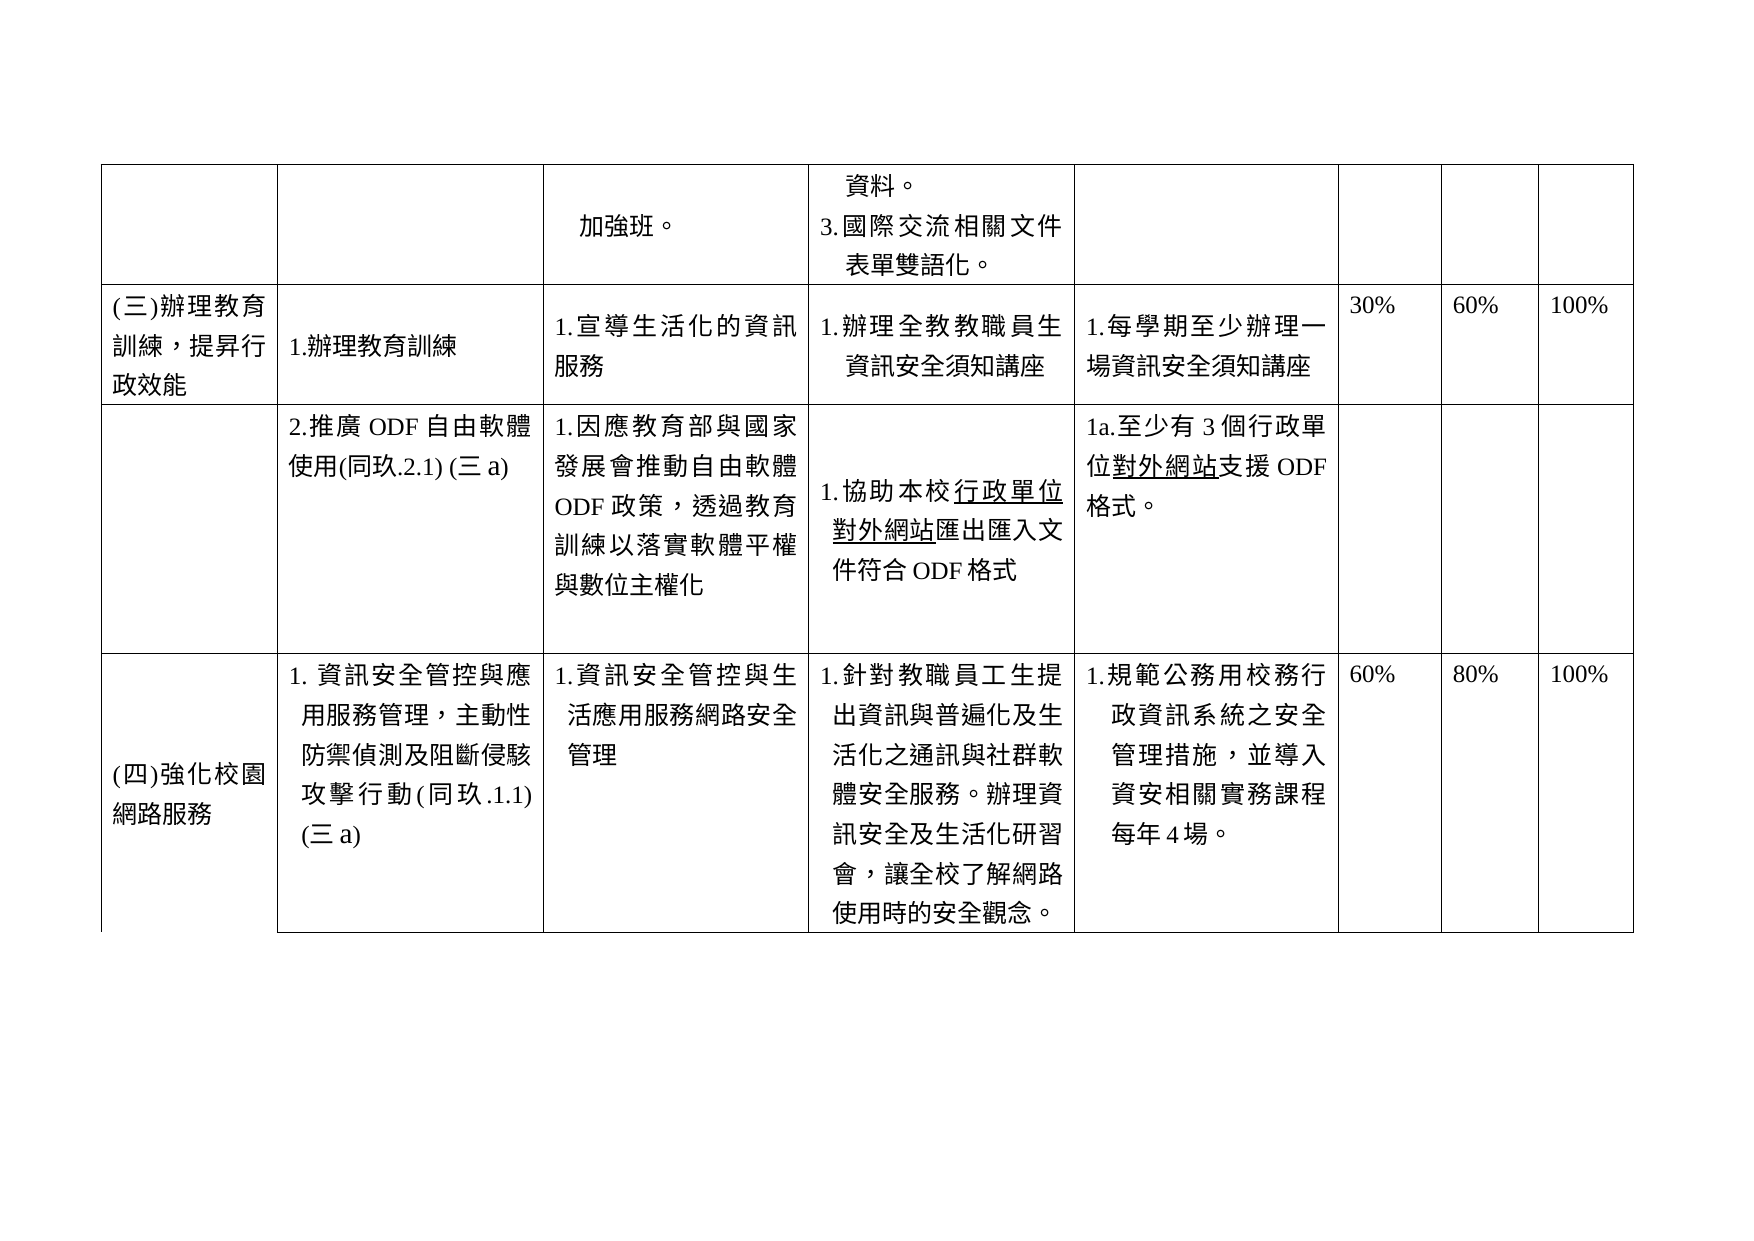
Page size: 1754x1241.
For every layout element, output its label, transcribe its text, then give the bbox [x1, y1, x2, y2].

table_cell 30% [1339, 285, 1441, 404]
table_cell 60% [1339, 654, 1441, 932]
table_cell [102, 405, 277, 653]
table_cell 1.辦理全教教職員生資訊安全須知講座 [809, 285, 1074, 404]
table_cell [1339, 165, 1441, 284]
table_cell 1. 資訊安全管控與應用服務管理，主動性防禦偵測及阻斷侵駭攻擊行動(同玖.1.1) (三a) [278, 654, 543, 932]
table_cell (三)辦理教育訓練，提昇行政效能 [102, 285, 277, 404]
table_cell (四)強化校園網路服務 [102, 654, 277, 932]
table_cell 1.宣導生活化的資訊服務 [544, 285, 808, 404]
table_cell 加強班。 [544, 165, 808, 284]
table_cell [1442, 165, 1538, 284]
table_cell [1539, 405, 1633, 653]
table_cell 1.規範公務用校務行政資訊系統之安全管理措施，並導入資安相關實務課程每年4場。 [1075, 654, 1338, 932]
table_cell [278, 165, 543, 284]
table_cell 100% [1539, 285, 1633, 404]
table_cell 1.每學期至少辦理一場資訊安全須知講座 [1075, 285, 1338, 404]
table_cell 100% [1539, 654, 1633, 932]
table_cell 1.辦理教育訓練 [278, 285, 543, 404]
table_cell 1.因應教育部與國家發展會推動自由軟體ODF政策，透過教育訓練以落實軟體平權與數位主權化 [544, 405, 808, 653]
table_cell 1.針對教職員工生提出資訊與普遍化及生活化之通訊與社群軟體安全服務。辦理資訊安全及生活化研習會，讓全校了解網路使用時的安全觀念。 [809, 654, 1074, 932]
table_cell [1539, 165, 1633, 284]
table_cell 2.推廣ODF自由軟體使用(同玖.2.1) (三a) [278, 405, 543, 653]
table_cell 資料。 3.國際交流相關文件表單雙語化。 [809, 165, 1074, 284]
table_cell [1442, 405, 1538, 653]
table_cell [1339, 405, 1441, 653]
table_cell 1.資訊安全管控與生活應用服務網路安全管理 [544, 654, 808, 932]
table_cell [102, 165, 277, 284]
table_cell 60% [1442, 285, 1538, 404]
table_cell [1075, 165, 1338, 284]
table_cell 1a.至少有3個行政單位對外網站支援ODF格式。 [1075, 405, 1338, 653]
table_cell 80% [1442, 654, 1538, 932]
table_cell 1.協助本校行政單位對外網站匯出匯入文件符合ODF格式 [809, 405, 1074, 653]
